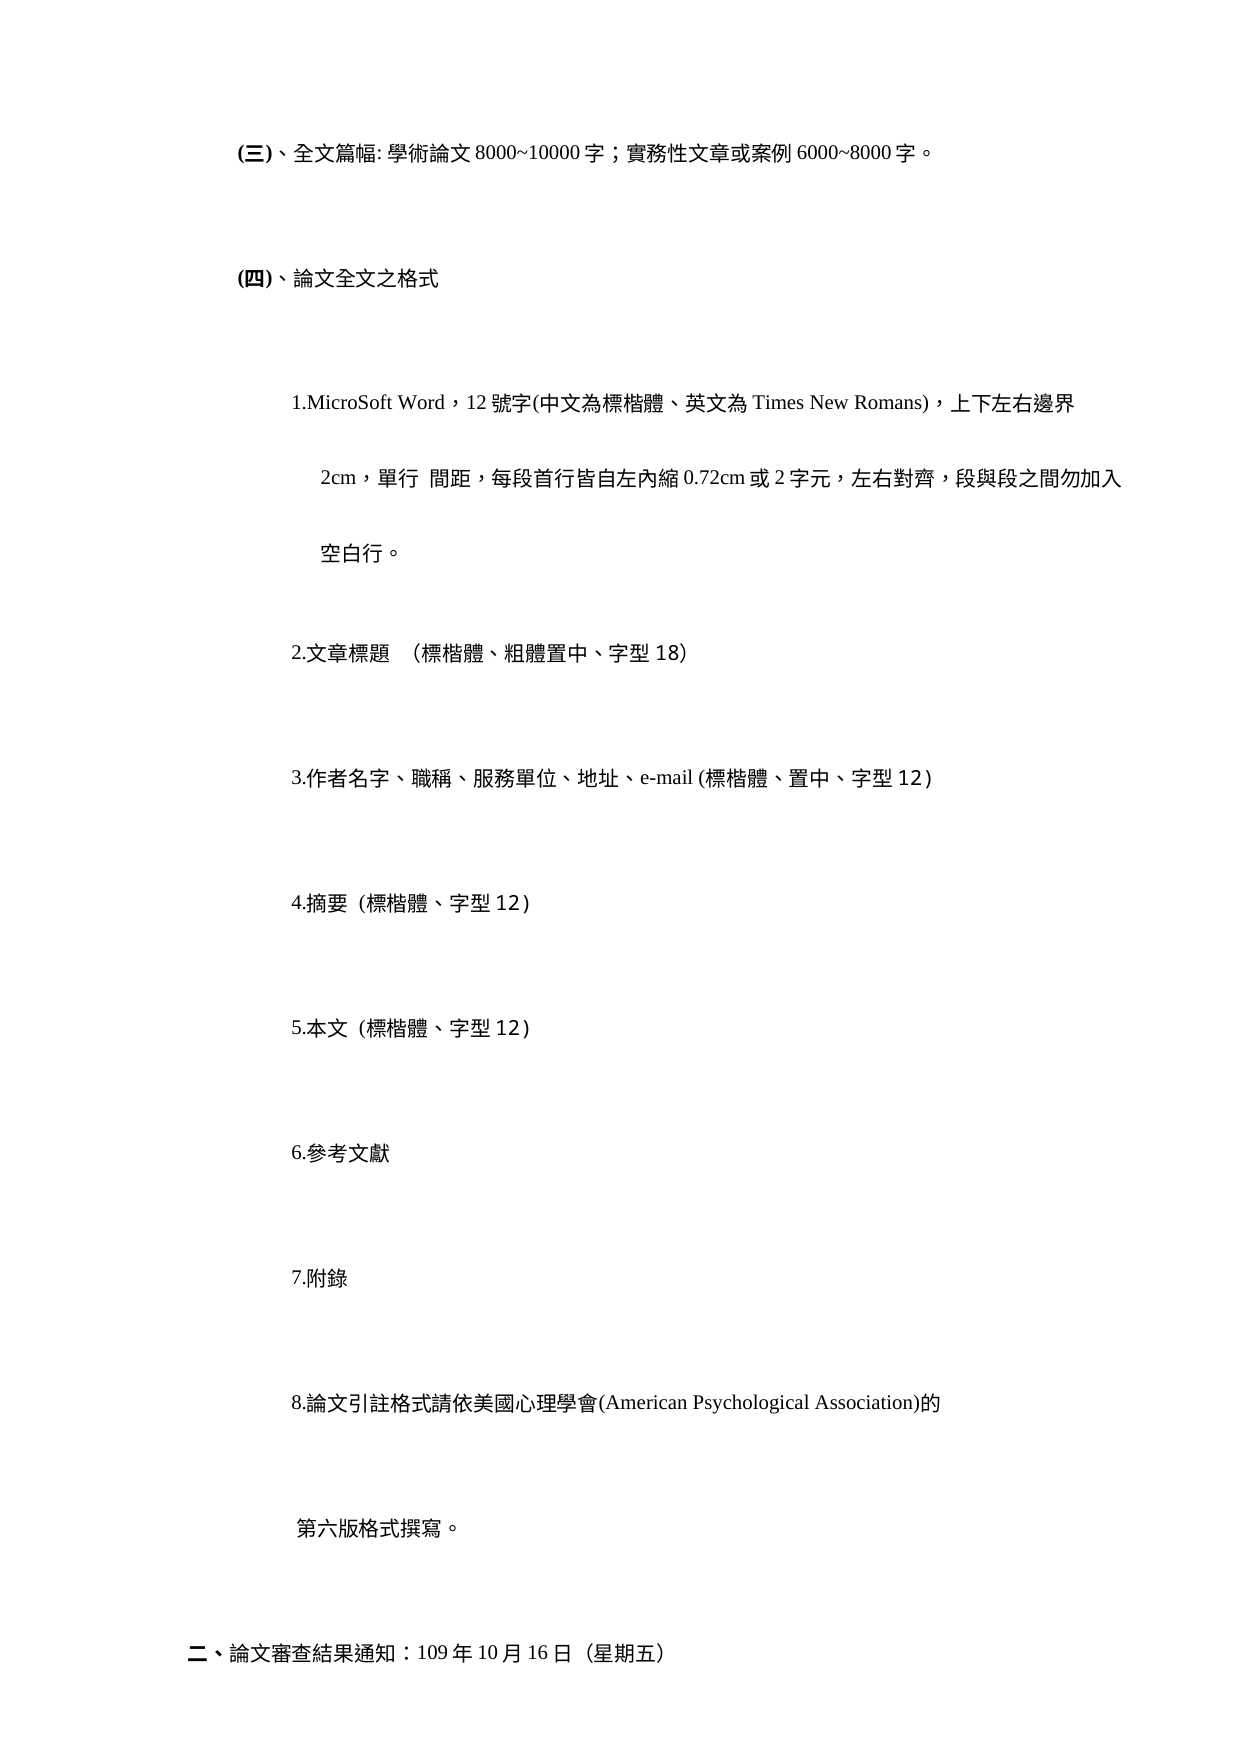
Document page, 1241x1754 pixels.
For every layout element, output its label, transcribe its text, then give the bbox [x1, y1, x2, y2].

text (四)、論文全文之格式 [187, 236, 1122, 298]
text 3.作者名字、職稱、服務單位、地址、e-mail (標楷體、置中、字型12) [291, 736, 1122, 798]
text 7.附錄 [291, 1236, 1122, 1298]
text 6.參考文獻 [291, 1111, 1122, 1173]
text 5.本文 (標楷體、字型12) [291, 986, 1122, 1048]
text 二、論文審查結果通知：109年10月16日（星期五） [187, 1611, 1122, 1673]
text 1.MicroSoft Word，12號字(中文為標楷體、英文為Times New Romans)，上下左右邊界2cm，單行 間距，每段首行皆自左內縮0.72cm或2字元，左右對齊，段與段之間勿加入空白行。 [291, 361, 1122, 573]
text 8.論文引註格式請依美國心理學會(American Psychological Association)的 [291, 1361, 1122, 1423]
text 2.文章標題 （標楷體、粗體置中、字型18） [291, 611, 1122, 673]
text 第六版格式撰寫。 [291, 1486, 1122, 1548]
text 4.摘要 (標楷體、字型12) [291, 861, 1122, 923]
text (三)、全文篇幅: 學術論文8000~10000字；實務性文章或案例6000~8000字。 [187, 111, 1122, 173]
